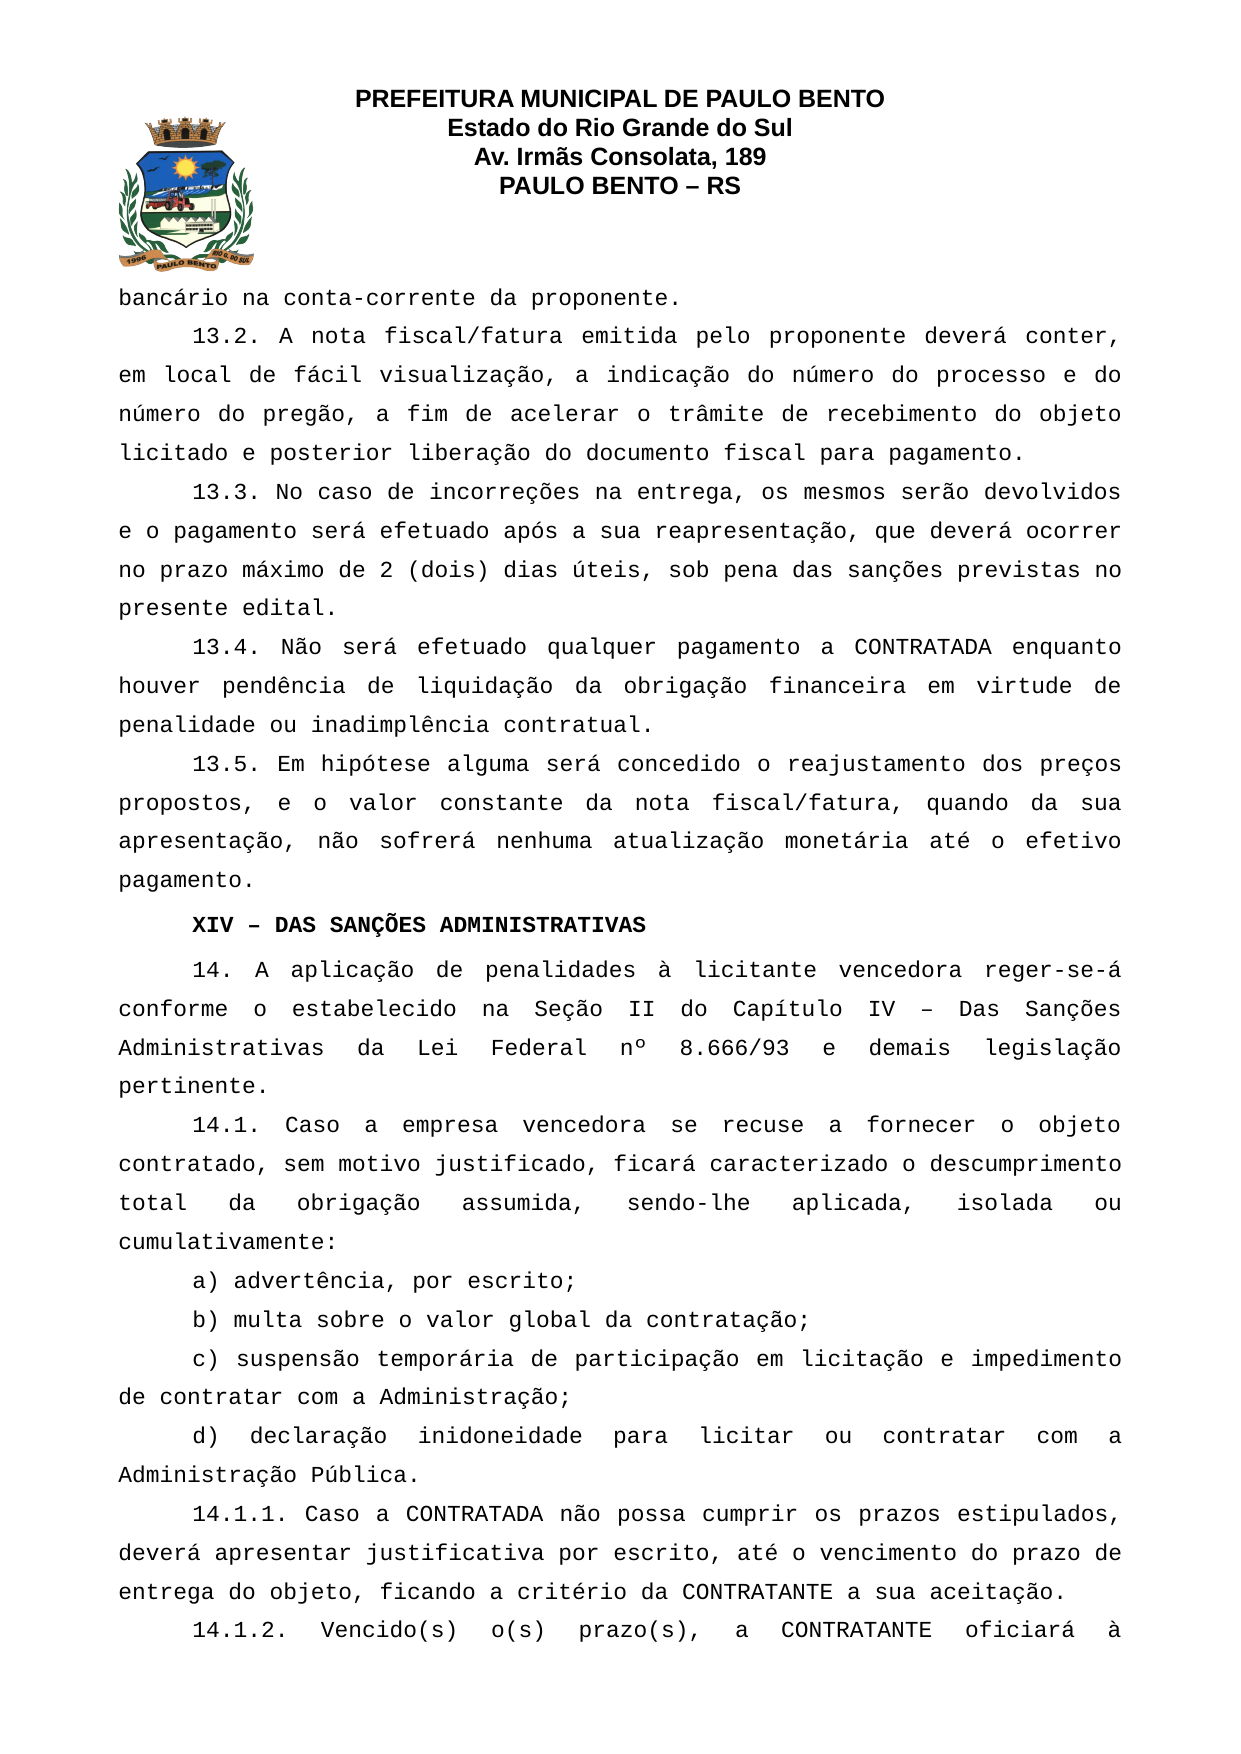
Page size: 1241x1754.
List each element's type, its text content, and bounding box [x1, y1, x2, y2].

text 14. A aplicação de penalidades à licitante vencedora reger-se-á conforme o estabelecido na Seção II do Capítulo IV – Das Sanções Administrativas da Lei Federal nº 8.666/93 e demais legislação pertinente. [118, 958, 1122, 1101]
text 14.1.1. Caso a CONTRATADA não possa cumprir os prazos estipulados, deverá apresentar justificativa por escrito, até o vencimento do prazo de entrega do objeto, ficando a critério da CONTRATANTE a sua aceitação. [118, 1502, 1122, 1606]
text 13.5. Em hipótese alguma será concedido o reajustamento dos preços propostos, e o valor constante da nota fiscal/fatura, quando da sua apresentação, não sofrerá nenhuma atualização monetária até o efetivo pagamento. [118, 752, 1122, 895]
text 13.4. Não será efetuado qualquer pagamento a CONTRATADA enquanto houver pendência de liquidação da obrigação financeira em virtude de penalidade ou inadimplência contratual. [118, 636, 1122, 739]
text 13.3. No caso de incorreções na entrega, os mesmos serão devolvidos e o pagamento será efetuado após a sua reapresentação, que deverá ocorrer no prazo máximo de 2 (dois) dias úteis, sob pena das sanções previstas no presente edital. [118, 480, 1122, 623]
text XIV – DAS SANÇÕES ADMINISTRATIVAS [118, 913, 1122, 939]
text bancário na conta-corrente da proponente. [118, 286, 1122, 312]
text d) declaração inidoneidade para licitar ou contratar com a Administração Pública. [118, 1424, 1122, 1489]
text c) suspensão temporária de participação em licitação e impedimento de contratar com a Administração; [118, 1347, 1122, 1412]
text 14.1.2. Vencido(s) o(s) prazo(s), a CONTRATANTE oficiará à [118, 1619, 1122, 1645]
text 13.2. A nota fiscal/fatura emitida pelo proponente deverá conter, em local de fácil visualização, a indicação do número do processo e do número do pregão, a fim de acelerar o trâmite de recebimento do objeto licitado e posterior liberação do documento fiscal para pagamento. [118, 325, 1122, 467]
text 14.1. Caso a empresa vencedora se recuse a fornecer o objeto contratado, sem motivo justificado, ficará caracterizado o descumprimento total da obrigação assumida, sendo-lhe aplicada, isolada ou cumulativamente: [118, 1114, 1122, 1256]
text b) multa sobre o valor global da contratação; [118, 1308, 1122, 1334]
text a) advertência, por escrito; [118, 1269, 1122, 1295]
